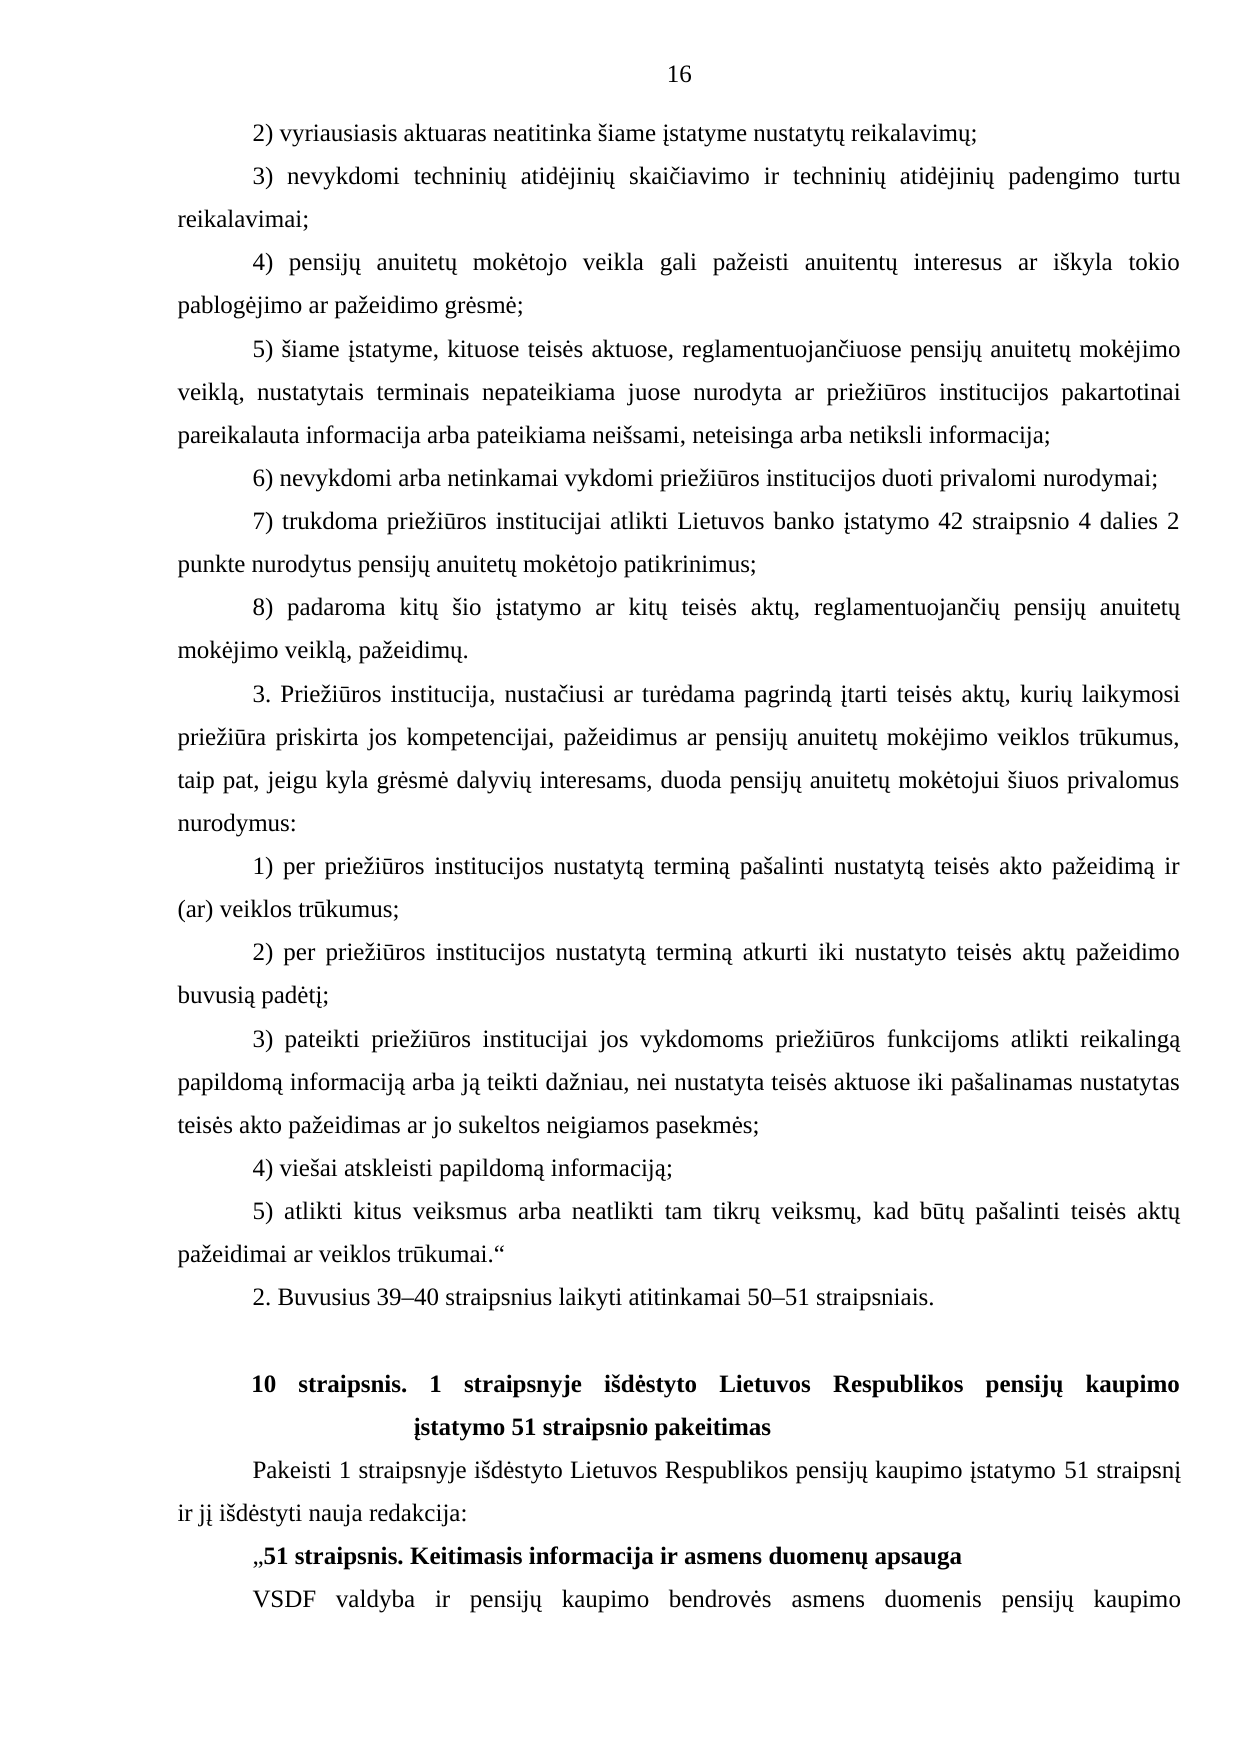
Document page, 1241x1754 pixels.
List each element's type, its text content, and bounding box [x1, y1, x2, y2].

text 6) nevykdomi arba netinkamai vykdomi priežiūros institucijos duoti privalomi nurodymai; [177, 463, 1181, 492]
text 5) atlikti kitus veiksmus arba neatlikti tam tikrų veiksmų, kad būtų pašalinti teisės aktų pažeidimai ar veiklos trūkumai.“ [177, 1196, 1181, 1268]
text 8) padaroma kitų šio įstatymo ar kitų teisės aktų, reglamentuojančių pensijų anuitetų mokėjimo veiklą, pažeidimų. [177, 592, 1181, 664]
text 3. Priežiūros institucija, nustačiusi ar turėdama pagrindą įtarti teisės aktų, kurių laikymosi priežiūra priskirta jos kompetencijai, pažeidimus ar pensijų anuitetų mokėjimo veiklos trūkumus, taip pat, jeigu kyla grėsmė dalyvių interesams, duoda pensijų anuitetų mokėtojui šiuos privalomus nurodymus: [177, 679, 1181, 837]
text 4) viešai atskleisti papildomą informaciją; [177, 1153, 1181, 1182]
text Pakeisti 1 straipsnyje išdėstyto Lietuvos Respublikos pensijų kaupimo įstatymo 51 straipsnį ir jį išdėstyti nauja redakcija: [177, 1455, 1181, 1527]
text 1) per priežiūros institucijos nustatytą terminą pašalinti nustatytą teisės akto pažeidimą ir (ar) veiklos trūkumus; [177, 851, 1181, 923]
text 7) trukdoma priežiūros institucijai atlikti Lietuvos banko įstatymo 42 straipsnio 4 dalies 2 punkte nurodytus pensijų anuitetų mokėtojo patikrinimus; [177, 506, 1181, 578]
text 10 straipsnis. 1 straipsnyje išdėstyto Lietuvos Respublikos pensijų kaupimo įstatymo 51 straipsnio pakeitimas [251, 1369, 1181, 1441]
text „51 straipsnis. Keitimasis informacija ir asmens duomenų apsauga [177, 1541, 1181, 1570]
text VSDF valdyba ir pensijų kaupimo bendrovės asmens duomenis pensijų kaupimo [177, 1584, 1181, 1613]
text 3) pateikti priežiūros institucijai jos vykdomoms priežiūros funkcijoms atlikti reikalingą papildomą informaciją arba ją teikti dažniau, nei nustatyta teisės aktuose iki pašalinamas nustatytas teisės akto pažeidimas ar jo sukeltos neigiamos pasekmės; [177, 1024, 1181, 1139]
text 2. Buvusius 39–40 straipsnius laikyti atitinkamai 50–51 straipsniais. [177, 1282, 1181, 1311]
text 4) pensijų anuitetų mokėtojo veikla gali pažeisti anuitentų interesus ar iškyla tokio pablogėjimo ar pažeidimo grėsmė; [177, 247, 1181, 319]
text 3) nevykdomi techninių atidėjinių skaičiavimo ir techninių atidėjinių padengimo turtu reikalavimai; [177, 161, 1181, 233]
text 2) per priežiūros institucijos nustatytą terminą atkurti iki nustatyto teisės aktų pažeidimo buvusią padėtį; [177, 937, 1181, 1009]
text 2) vyriausiasis aktuaras neatitinka šiame įstatyme nustatytų reikalavimų; [177, 118, 1181, 147]
text 5) šiame įstatyme, kituose teisės aktuose, reglamentuojančiuose pensijų anuitetų mokėjimo veiklą, nustatytais terminais nepateikiama juose nurodyta ar priežiūros institucijos pakartotinai pareikalauta informacija arba pateikiama neišsami, neteisinga arba netiksli informacija; [177, 334, 1181, 449]
